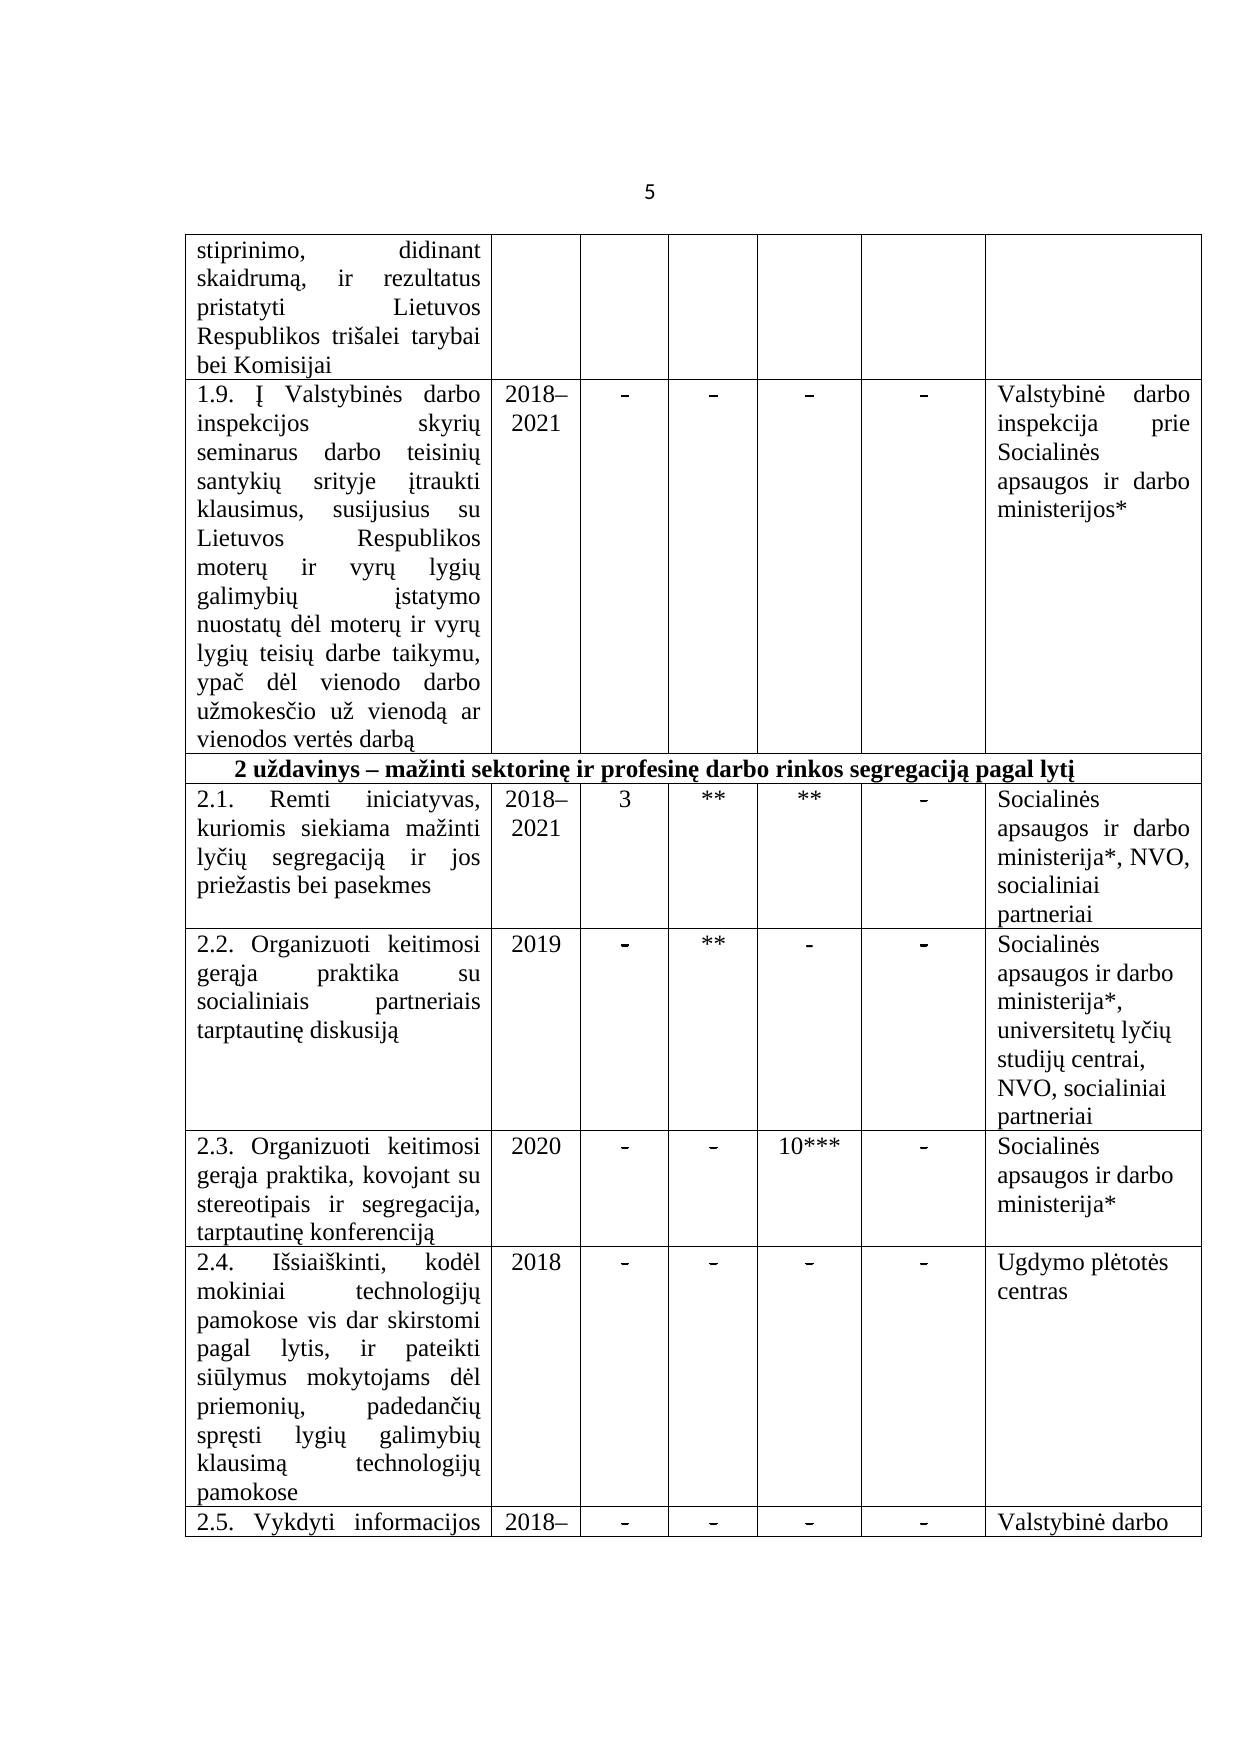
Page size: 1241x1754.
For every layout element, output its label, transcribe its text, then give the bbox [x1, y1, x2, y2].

table_cell - [862, 1247, 985, 1506]
table_cell 2.2. Organizuoti keitimosi gerąja praktika su socialiniais partneriais tarptautinę diskusiją [186, 929, 491, 1130]
table_cell Socialinės apsaugos ir darbo ministerija*, NVO, socialiniai partneriai [986, 784, 1201, 928]
table_cell Valstybinė darbo [986, 1507, 1201, 1536]
table_cell [1202, 1506, 1207, 1536]
table_cell ** [758, 784, 861, 928]
table_cell 2.4. Išsiaiškinti, kodėl mokiniai technologijų pamokose vis dar skirstomi pagal lytis, ir pateikti siūlymus mokytojams dėl priemonių, padedančių spręsti lygių galimybių klausimą technologijų pamokose [186, 1247, 491, 1506]
table_cell 2 uždavinys – mažinti sektorinę ir profesinę darbo rinkos segregaciją pagal lytį [186, 754, 1201, 783]
table_cell 2018– [492, 1507, 580, 1536]
table_cell - [669, 1247, 757, 1506]
table_cell Socialinės apsaugos ir darbo ministerija* [986, 1131, 1201, 1246]
table_cell - [581, 1131, 668, 1246]
table_cell - [669, 380, 757, 753]
table_cell 2.3. Organizuoti keitimosi gerąja praktika, kovojant su stereotipais ir segregacija, tarptautinę konferenciją [186, 1131, 491, 1246]
table_cell ** [669, 784, 757, 928]
table_cell - [862, 1507, 985, 1536]
table_cell Socialinės apsaugos ir darbo ministerija*, universitetų lyčių studijų centrai, NVO, socialiniai partneriai [986, 929, 1201, 1130]
table_cell - [581, 1247, 668, 1506]
table_cell - [581, 380, 668, 753]
table_cell - [758, 380, 861, 753]
table_cell 2019 [492, 929, 580, 1130]
table_cell Valstybinė darbo inspekcija prie Socialinės apsaugos ir darbo ministerijos* [986, 380, 1201, 753]
table_cell - [669, 1507, 757, 1536]
table_cell 2020 [492, 1131, 580, 1246]
table_cell 2018–2021 [492, 784, 580, 928]
table_cell [1202, 1246, 1207, 1506]
table_cell [1202, 928, 1207, 1130]
table_cell - [581, 1507, 668, 1536]
table_cell - [862, 380, 985, 753]
table_cell - [758, 929, 861, 1130]
table_cell [492, 235, 580, 378]
table_cell Ugdymo plėtotės centras [986, 1247, 1201, 1506]
table_cell - [581, 235, 668, 378]
table_cell stiprinimo, didinant skaidrumą, ir rezultatus pristatyti Lietuvos Respublikos trišalei tarybai bei Komisijai [186, 235, 491, 378]
table_cell - [581, 929, 668, 1130]
table_cell 2018 [492, 1247, 580, 1506]
table_cell 2.5. Vykdyti informacijos [186, 1507, 491, 1536]
table_cell [1202, 753, 1207, 783]
table_cell 10*** [758, 1131, 861, 1246]
table_cell [986, 235, 1201, 378]
table_cell [1202, 1130, 1207, 1246]
table_cell - [862, 235, 985, 378]
table_cell [1202, 379, 1207, 753]
table_cell 1.9. Į Valstybinės darbo inspekcijos skyrių seminarus darbo teisinių santykių srityje įtraukti klausimus, susijusius su Lietuvos Respublikos moterų ir vyrų lygių galimybių įstatymo nuostatų dėl moterų ir vyrų lygių teisių darbe taikymu, ypač dėl vienodo darbo užmokesčio už vienodą ar vienodos vertės darbą [186, 380, 491, 753]
table_cell - [862, 929, 985, 1130]
table_cell [1202, 234, 1207, 378]
table_cell - [862, 784, 985, 928]
table_cell - [758, 1507, 861, 1536]
table_cell - [758, 1247, 861, 1506]
table_cell - [669, 1131, 757, 1246]
table_cell 3 [581, 784, 668, 928]
table_cell - [669, 235, 757, 378]
table_cell 2.1. Remti iniciatyvas, kuriomis siekiama mažinti lyčių segregaciją ir jos priežastis bei pasekmes [186, 784, 491, 928]
table_cell 2018–2021 [492, 380, 580, 753]
table_cell ** [669, 929, 757, 1130]
table_cell - [862, 1131, 985, 1246]
table_cell [1202, 783, 1207, 928]
table_cell - [758, 235, 861, 378]
